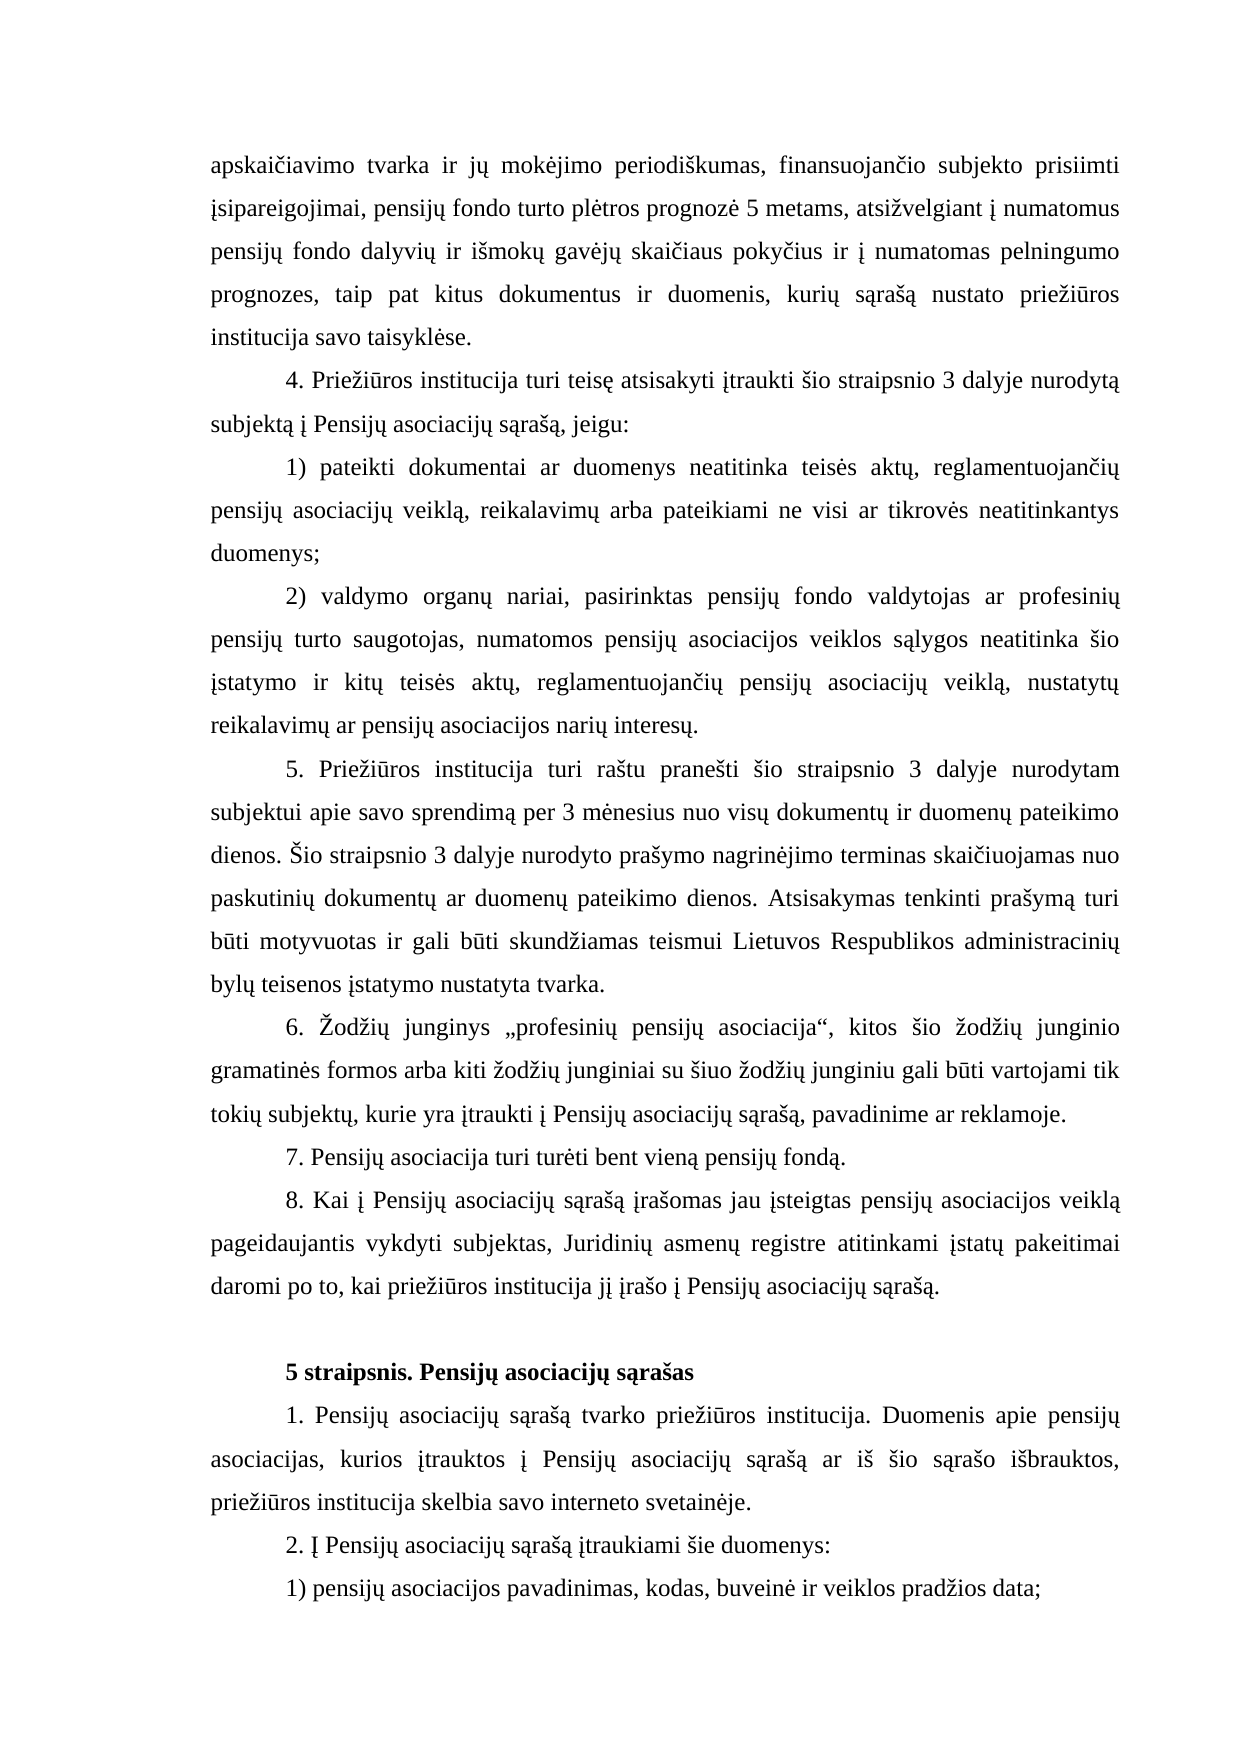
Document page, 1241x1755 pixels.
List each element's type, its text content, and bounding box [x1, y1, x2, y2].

text 5 straipsnis. Pensijų asociacijų sąrašas [210, 1357, 1120, 1386]
text 6. Žodžių junginys „profesinių pensijų asociacija“, kitos šio žodžių junginio gramatinės formos arba kiti žodžių junginiai su šiuo žodžių junginiu gali būti vartojami tik tokių subjektų, kurie yra įtraukti į Pensijų asociacijų sąrašą, pavadinime ar reklamoje. [210, 1012, 1120, 1127]
text 7. pensijų asociacija turi turėti bent vieną pensijų fondą. [210, 1142, 1120, 1171]
text 1. Pensijų asociacijų sąrašą tvarko priežiūros institucija. Duomenis apie pensijų asociacijas, kurios įtrauktos į Pensijų asociacijų sąrašą ar iš šio sąrašo išbrauktos, priežiūros institucija skelbia savo interneto svetainėje. [210, 1401, 1120, 1516]
text apskaičiavimo tvarka ir jų mokėjimo periodiškumas, finansuojančio subjekto prisiimti įsipareigojimai, pensijų fondo turto plėtros prognozė 5 metams, atsižvelgiant į numatomus pensijų fondo dalyvių ir išmokų gavėjų skaičiaus pokyčius ir į numatomas pelningumo prognozes, taip pat kitus dokumentus ir duomenis, kurių sąrašą nustato priežiūros institucija savo taisyklėse. [210, 150, 1120, 351]
text 4. Priežiūros institucija turi teisę atsisakyti įtraukti šio straipsnio 3 dalyje nurodytą subjektą į Pensijų asociacijų sąrašą, jeigu: [210, 366, 1120, 437]
text 2) valdymo organų nariai, pasirinktas pensijų fondo valdytojas ar profesinių pensijų turto saugotojas, numatomos pensijų asociacijos veiklos sąlygos neatitinka šio įstatymo ir kitų teisės aktų, reglamentuojančių pensijų asociacijų veiklą, nustatytų reikalavimų ar pensijų asociacijos narių interesų. [210, 581, 1120, 739]
text 1) pensijų asociacijos pavadinimas, kodas, buveinė ir veiklos pradžios data; [210, 1573, 1120, 1602]
text 1) pateikti dokumentai ar duomenys neatitinka teisės aktų, reglamentuojančių pensijų asociacijų veiklą, reikalavimų arba pateikiami ne visi ar tikrovės neatitinkantys duomenys; [210, 452, 1120, 567]
text 5. Priežiūros institucija turi raštu pranešti šio straipsnio 3 dalyje nurodytam subjektui apie savo sprendimą per 3 mėnesius nuo visų dokumentų ir duomenų pateikimo dienos. Šio straipsnio 3 dalyje nurodyto prašymo nagrinėjimo terminas skaičiuojamas nuo paskutinių dokumentų ar duomenų pateikimo dienos. Atsisakymas tenkinti prašymą turi būti motyvuotas ir gali būti skundžiamas teismui Lietuvos Respublikos administracinių bylų teisenos įstatymo nustatyta tvarka. [210, 754, 1120, 998]
text 2. Į Pensijų asociacijų sąrašą įtraukiami šie duomenys: [210, 1530, 1120, 1559]
text 8. Kai į Pensijų asociacijų sąrašą įrašomas jau įsteigtas pensijų asociacijos veiklą pageidaujantis vykdyti subjektas, Juridinių asmenų registre atitinkami įstatų pakeitimai daromi po to, kai priežiūros institucija jį įrašo į Pensijų asociacijų sąrašą. [210, 1185, 1120, 1300]
